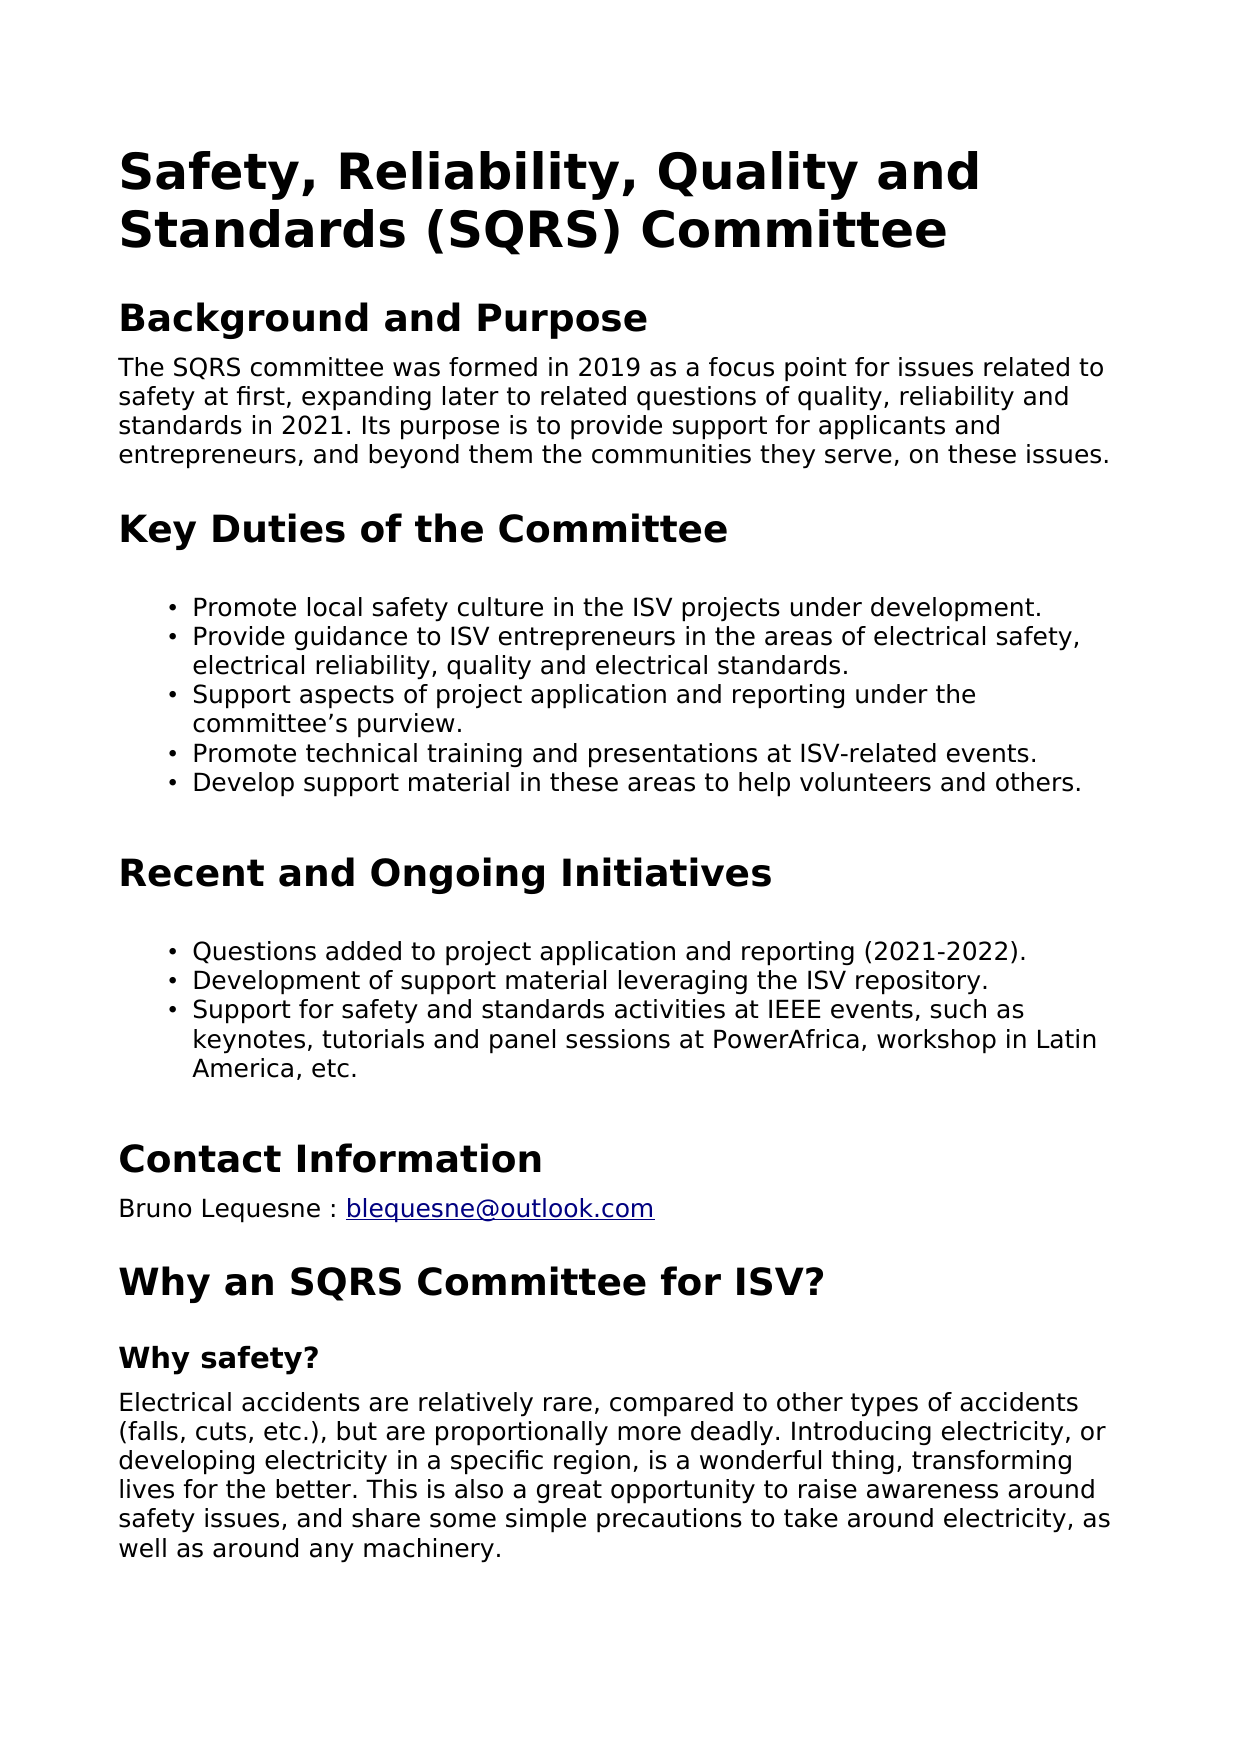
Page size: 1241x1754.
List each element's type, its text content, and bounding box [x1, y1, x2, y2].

list Develop support material in these areas to help volunteers and others. [177, 768, 1122, 797]
list Development of support material leveraging the ISV repository. [177, 966, 1122, 996]
list Promote local safety culture in the ISV projects under development. [177, 593, 1122, 622]
subtitle Why safety? [118, 1342, 1122, 1376]
text The SQRS committee was formed in 2019 as a focus point for issues related to safety at first, expanding later to related questions of quality, reliability and standards in 2021. Its purpose is to provide support for applicants and entrepreneurs, and beyond them the communities they serve, on these issues. [118, 353, 1122, 470]
subtitle Key Duties of the Committee [118, 507, 1122, 551]
text Electrical accidents are relatively rare, compared to other types of accidents (falls, cuts, etc.), but are proportionally more deadly. Introducing electricity, or developing electricity in a specific region, is a wonderful thing, transforming lives for the better. This is also a great opportunity to raise awareness around safety issues, and share some simple precautions to take around electricity, as well as around any machinery. [118, 1388, 1122, 1563]
subtitle Why an SQRS Committee for ISV? [118, 1260, 1122, 1304]
list Support for safety and standards activities at IEEE events, such as keynotes, tutorials and panel sessions at PowerAfrica, workshop in Latin America, etc. [177, 996, 1122, 1083]
list Promote technical training and presentations at ISV-related events. [177, 739, 1122, 768]
subtitle Background and Purpose [118, 297, 1122, 341]
list Support aspects of project application and reporting under the committee’s purview. [177, 681, 1122, 739]
subtitle Safety, Reliability, Quality and Standards (SQRS) Committee [118, 143, 1122, 259]
list Provide guidance to ISV entrepreneurs in the areas of electrical safety, electrical reliability, quality and electrical standards. [177, 622, 1122, 681]
subtitle Contact Information [118, 1138, 1122, 1181]
text Bruno Lequesne : blequesne@outlook.com [118, 1194, 1122, 1223]
list Questions added to project application and reporting (2021-2022). [177, 937, 1122, 966]
subtitle Recent and Ongoing Initiatives [118, 852, 1122, 895]
